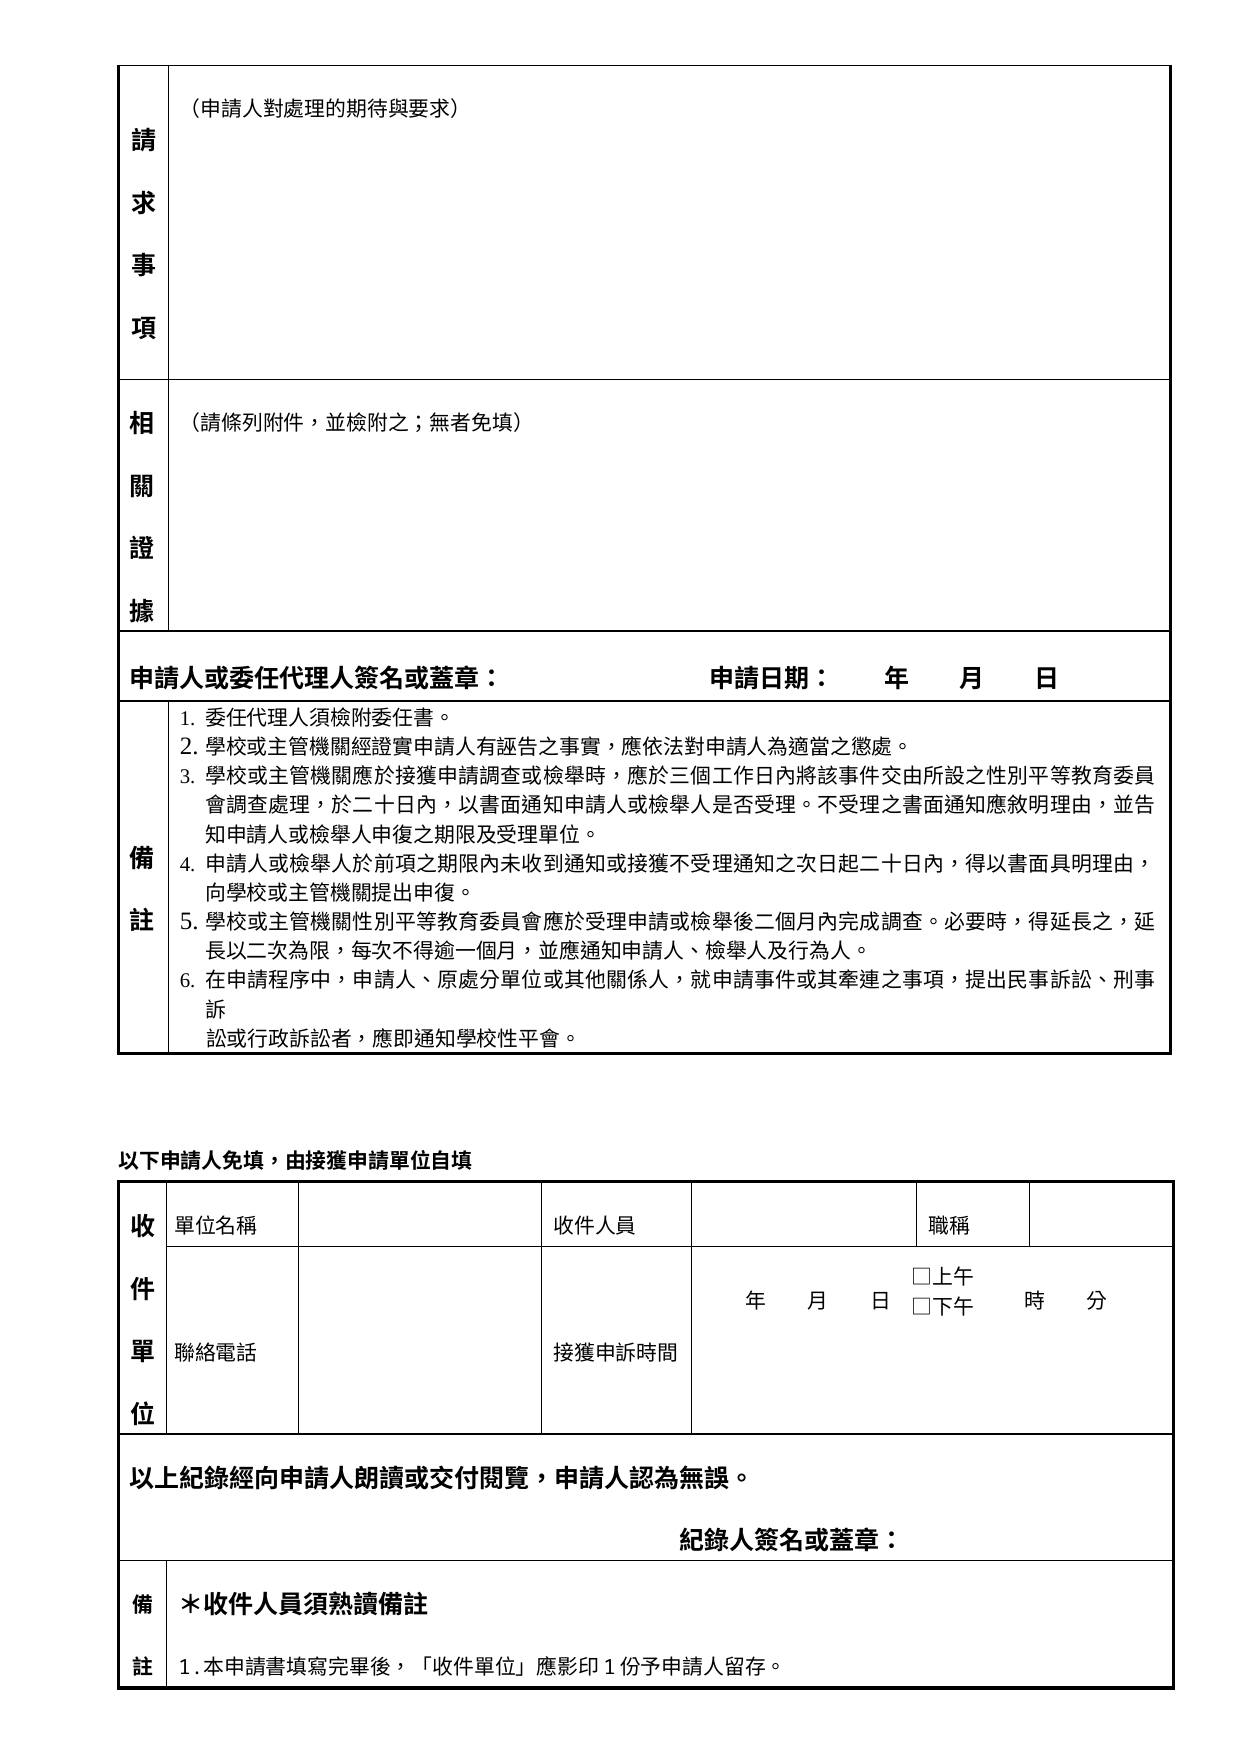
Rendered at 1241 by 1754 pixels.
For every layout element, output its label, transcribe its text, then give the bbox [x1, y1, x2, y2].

table_cell [299, 1247, 541, 1433]
table_cell 請求事項 [120, 66, 168, 378]
table_cell 聯絡電話 [167, 1247, 298, 1433]
table_cell 申請日期： 年 月 日 [632, 632, 1169, 700]
table_cell 相關證據 [120, 380, 168, 630]
table_cell 備註 [120, 1561, 166, 1686]
table_cell 年 月 日 □上午□下午 時 分 [692, 1247, 1172, 1433]
table_cell 委任代理人須檢附委任書。 學校或主管機關經證實申請人有誣告之事實，應依法對申請人為適當之懲處。 學校或主管機關應於接獲申請調查或檢舉時，應於三個工作日內將該事件交由所設之性別平等教育委員會調查處理，於二十日內，以書面通知申請人或檢舉人是否受理。不受理之書面通知應敘明理由，並告知申請人或檢舉人申復之期限及受理單位。 申請人或檢舉人於前項之期限內未收到通知或接獲不受理通知之次日起二十日內，得以書面具明理由，向學校或主管機關提出申復。 學校或主管機關性別平等教育委員會應於受理申請或檢舉後二個月內完成調查。必要時，得延長之，延長以二次為限，每次不得逾一個月，並應通知申請人、檢舉人及行為人。 在申請程序中，申請人、原處分單位或其他關係人，就申請事件或其牽連之事項，提出民事訴訟、刑事訴 訟或行政訴訟者，應即通知學校性平會。 [169, 702, 1169, 1052]
table_cell 接獲申訴時間 [542, 1247, 691, 1433]
table_header 收件單位 [120, 1183, 166, 1433]
text 以下申請人免填，由接獲申請單位自填 [118, 1118, 1122, 1180]
table_cell ＊收件人員須熟讀備註 1.本申請書填寫完畢後，「收件單位」應影印1份予申請人留存。 [167, 1561, 1172, 1686]
table_header 職稱 [917, 1183, 1029, 1246]
table_cell 備 註 [120, 702, 168, 1052]
table_cell 申請人或委任代理人簽名或蓋章： [120, 632, 632, 700]
table_header [299, 1183, 541, 1246]
table_header [692, 1183, 916, 1246]
table_cell （申請人對處理的期待與要求） [169, 66, 1169, 378]
table_cell 以上紀錄經向申請人朗讀或交付閱覽，申請人認為無誤。 紀錄人簽名或蓋章： [120, 1435, 1172, 1560]
table_header [1030, 1183, 1172, 1246]
table_header 收件人員 [542, 1183, 691, 1246]
table_header 單位名稱 [167, 1183, 298, 1246]
table_cell （請條列附件，並檢附之；無者免填） [169, 380, 1169, 630]
